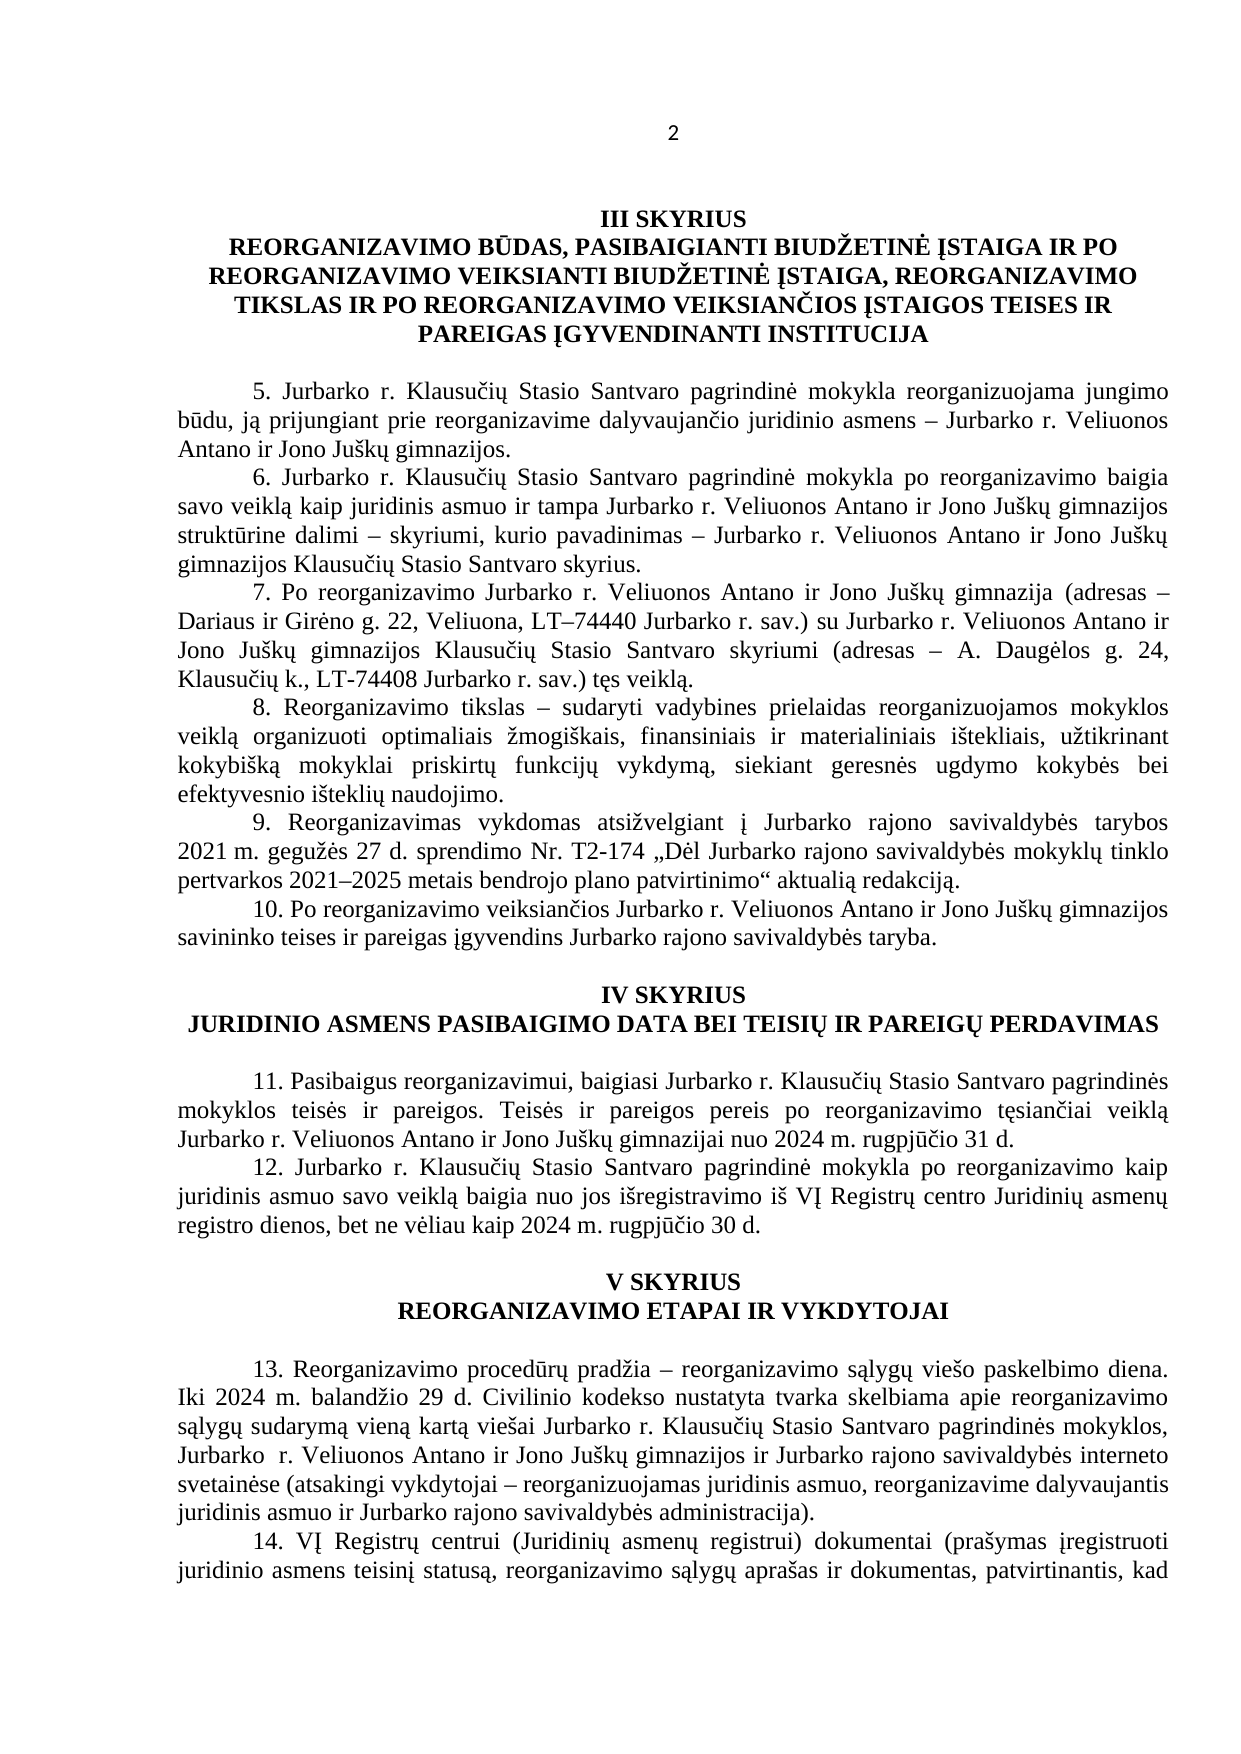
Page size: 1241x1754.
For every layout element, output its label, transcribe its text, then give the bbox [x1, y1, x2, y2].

text 5. Jurbarko r. Klausučių Stasio Santvaro pagrindinė mokykla reorganizuojama jungimo būdu, ją prijungiant prie reorganizavime dalyvaujančio juridinio asmens – Jurbarko r. Veliuonos Antano ir Jono Juškų gimnazijos. [177, 376, 1169, 462]
text III SKYRIUS [177, 204, 1169, 232]
text 7. Po reorganizavimo Jurbarko r. Veliuonos Antano ir Jono Juškų gimnazija (adresas – Dariaus ir Girėno g. 22, Veliuona, LT–74440 Jurbarko r. sav.) su Jurbarko r. Veliuonos Antano ir Jono Juškų gimnazijos Klausučių Stasio Santvaro skyriumi (adresas – A. Daugėlos g. 24, Klausučių k., LT-74408 Jurbarko r. sav.) tęs veiklą. [177, 577, 1169, 692]
text 14. VĮ Registrų centrui (Juridinių asmenų registrui) dokumentai (prašymas įregistruoti juridinio asmens teisinį statusą, reorganizavimo sąlygų aprašas ir dokumentas, patvirtinantis, kad [177, 1526, 1169, 1584]
text 10. Po reorganizavimo veiksiančios Jurbarko r. Veliuonos Antano ir Jono Juškų gimnazijos savininko teises ir pareigas įgyvendins Jurbarko rajono savivaldybės taryba. [177, 894, 1169, 951]
text JURIDINIO ASMENS PASIBAIGIMO DATA BEI TEISIŲ IR PAREIGŲ PERDAVIMAS [177, 1009, 1169, 1037]
text 6. Jurbarko r. Klausučių Stasio Santvaro pagrindinė mokykla po reorganizavimo baigia savo veiklą kaip juridinis asmuo ir tampa Jurbarko r. Veliuonos Antano ir Jono Juškų gimnazijos struktūrine dalimi – skyriumi, kurio pavadinimas – Jurbarko r. Veliuonos Antano ir Jono Juškų gimnazijos Klausučių Stasio Santvaro skyrius. [177, 462, 1169, 577]
text 11. Pasibaigus reorganizavimui, baigiasi Jurbarko r. Klausučių Stasio Santvaro pagrindinės mokyklos teisės ir pareigos. Teisės ir pareigos pereis po reorganizavimo tęsiančiai veiklą Jurbarko r. Veliuonos Antano ir Jono Juškų gimnazijai nuo 2024 m. rugpjūčio 31 d. [177, 1066, 1169, 1152]
text IV SKYRIUS [177, 980, 1169, 1009]
text REORGANIZAVIMO ETAPAI IR VYKDYTOJAI [177, 1296, 1169, 1325]
text 13. Reorganizavimo procedūrų pradžia – reorganizavimo sąlygų viešo paskelbimo diena. Iki 2024 m. balandžio 29 d. Civilinio kodekso nustatyta tvarka skelbiama apie reorganizavimo sąlygų sudarymą vieną kartą viešai Jurbarko r. Klausučių Stasio Santvaro pagrindinės mokyklos, Jurbarko r. Veliuonos Antano ir Jono Juškų gimnazijos ir Jurbarko rajono savivaldybės interneto svetainėse (atsakingi vykdytojai – reorganizuojamas juridinis asmuo, reorganizavime dalyvaujantis juridinis asmuo ir Jurbarko rajono savivaldybės administracija). [177, 1354, 1169, 1526]
text 12. Jurbarko r. Klausučių Stasio Santvaro pagrindinė mokykla po reorganizavimo kaip juridinis asmuo savo veiklą baigia nuo jos išregistravimo iš VĮ Registrų centro Juridinių asmenų registro dienos, bet ne vėliau kaip 2024 m. rugpjūčio 30 d. [177, 1152, 1169, 1239]
text 9. Reorganizavimas vykdomas atsižvelgiant į Jurbarko rajono savivaldybės tarybos 2021 m. gegužės 27 d. sprendimo Nr. T2-174 „Dėl Jurbarko rajono savivaldybės mokyklų tinklo pertvarkos 2021–2025 metais bendrojo plano patvirtinimo“ aktualią redakciją. [177, 807, 1169, 894]
text 8. Reorganizavimo tikslas – sudaryti vadybines prielaidas reorganizuojamos mokyklos veiklą organizuoti optimaliais žmogiškais, finansiniais ir materialiniais ištekliais, užtikrinant kokybišką mokyklai priskirtų funkcijų vykdymą, siekiant geresnės ugdymo kokybės bei efektyvesnio išteklių naudojimo. [177, 692, 1169, 807]
text V SKYRIUS [177, 1267, 1169, 1296]
text REORGANIZAVIMO BŪDAS, PASIBAIGIANTI BIUDŽETINĖ ĮSTAIGA IR PO REORGANIZAVIMO VEIKSIANTI BIUDŽETINĖ ĮSTAIGA, REORGANIZAVIMO TIKSLAS IR PO REORGANIZAVIMO VEIKSIANČIOS ĮSTAIGOS TEISES IR PAREIGAS ĮGYVENDINANTI INSTITUCIJA [177, 232, 1169, 347]
